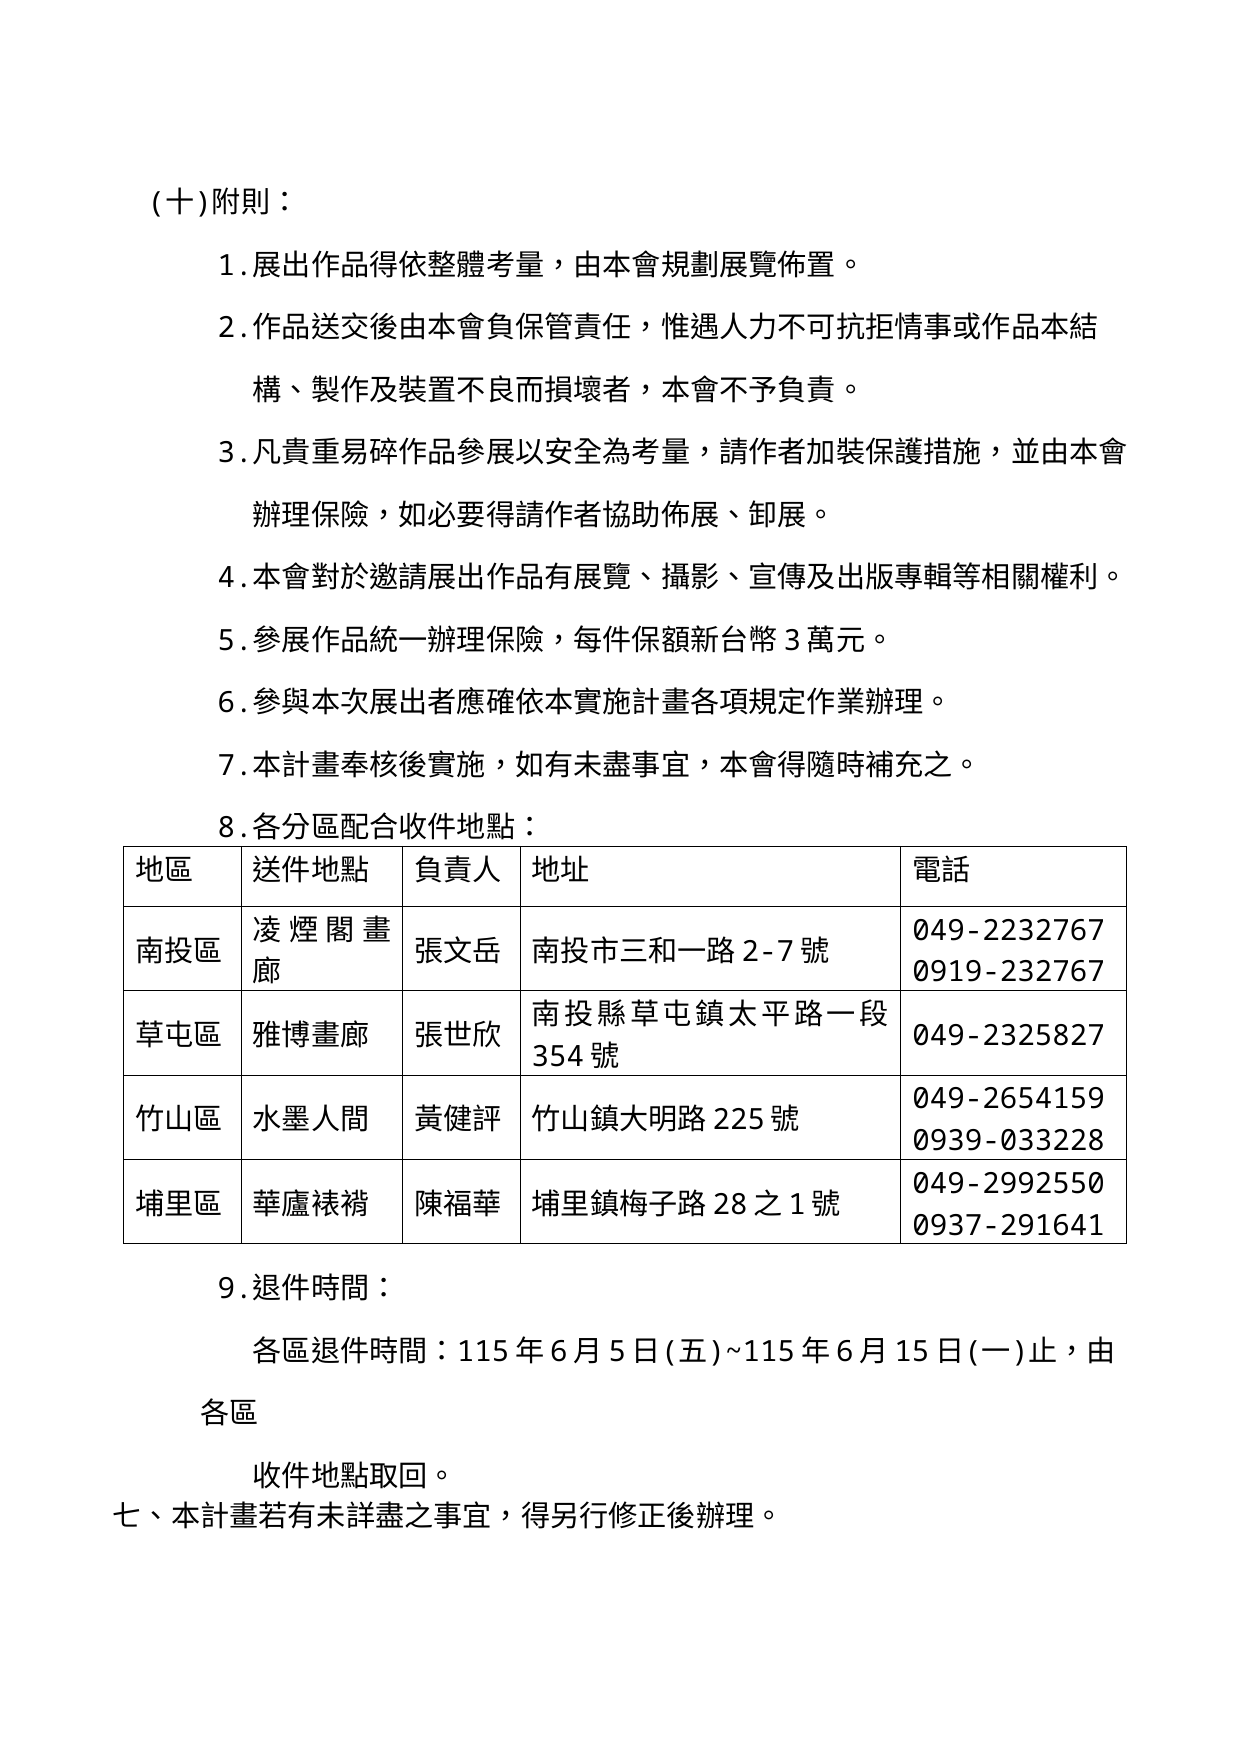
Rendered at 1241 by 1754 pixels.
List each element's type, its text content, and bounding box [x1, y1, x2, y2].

text 9.退件時間： [112, 1244, 1128, 1307]
text 5.參展作品統一辦理保險，每件保額新台幣3萬元。 [112, 596, 1128, 658]
text 3.凡貴重易碎作品參展以安全為考量，請作者加裝保護措施，並由本會 [112, 408, 1128, 471]
text 各區退件時間：115年6月5日(五)~115年6月15日(一)止，由各區 [112, 1307, 1128, 1432]
table_cell 張文岳 [403, 907, 520, 990]
table_cell 水墨人間 [242, 1076, 402, 1159]
table_cell 埔里區 [124, 1160, 241, 1243]
table_cell 凌煙閣畫廊 [242, 907, 402, 990]
table_cell 華廬裱褙 [242, 1160, 402, 1243]
table_cell 049-2325827 [901, 991, 1126, 1074]
text 4.本會對於邀請展出作品有展覽、攝影、宣傳及出版專輯等相關權利。 [112, 533, 1128, 596]
table_cell 南投區 [124, 907, 241, 990]
text 7.本計畫奉核後實施，如有未盡事宜，本會得隨時補充之。 [112, 721, 1128, 783]
table_cell 南投市三和一路2-7號 [521, 907, 900, 990]
table_header 電話 [901, 847, 1126, 906]
text 構、製作及裝置不良而損壞者，本會不予負責。 [112, 346, 1128, 408]
table_cell 雅博畫廊 [242, 991, 402, 1074]
table_cell 南投縣草屯鎮太平路一段354號 [521, 991, 900, 1074]
table_header 負責人 [403, 847, 520, 906]
table_cell 竹山鎮大明路225號 [521, 1076, 900, 1159]
table_header 送件地點 [242, 847, 402, 906]
table_header 地區 [124, 847, 241, 906]
table_cell 黃健評 [403, 1076, 520, 1159]
text 6.參與本次展出者應確依本實施計畫各項規定作業辦理。 [112, 658, 1128, 721]
text 2.作品送交後由本會負保管責任，惟遇人力不可抗拒情事或作品本結 [112, 283, 1128, 346]
text 七、本計畫若有未詳盡之事宜，得另行修正後辦理。 [112, 1494, 1128, 1534]
text 8.各分區配合收件地點： [112, 783, 1128, 846]
table_cell 陳福華 [403, 1160, 520, 1243]
text (十)附則： [112, 158, 1128, 221]
text 辦理保險，如必要得請作者協助佈展、卸展。 [112, 471, 1128, 533]
table_cell 埔里鎮梅子路28之1號 [521, 1160, 900, 1243]
table_cell 草屯區 [124, 991, 241, 1074]
table_cell 張世欣 [403, 991, 520, 1074]
text 1.展出作品得依整體考量，由本會規劃展覽佈置。 [112, 221, 1128, 283]
table_cell 049-2232767 0919-232767 [901, 907, 1126, 990]
table_cell 049-2654159 0939-033228 [901, 1076, 1126, 1159]
table_cell 竹山區 [124, 1076, 241, 1159]
table_cell 049-2992550 0937-291641 [901, 1160, 1126, 1243]
table_header 地址 [521, 847, 900, 906]
text 收件地點取回。 [112, 1432, 1128, 1494]
